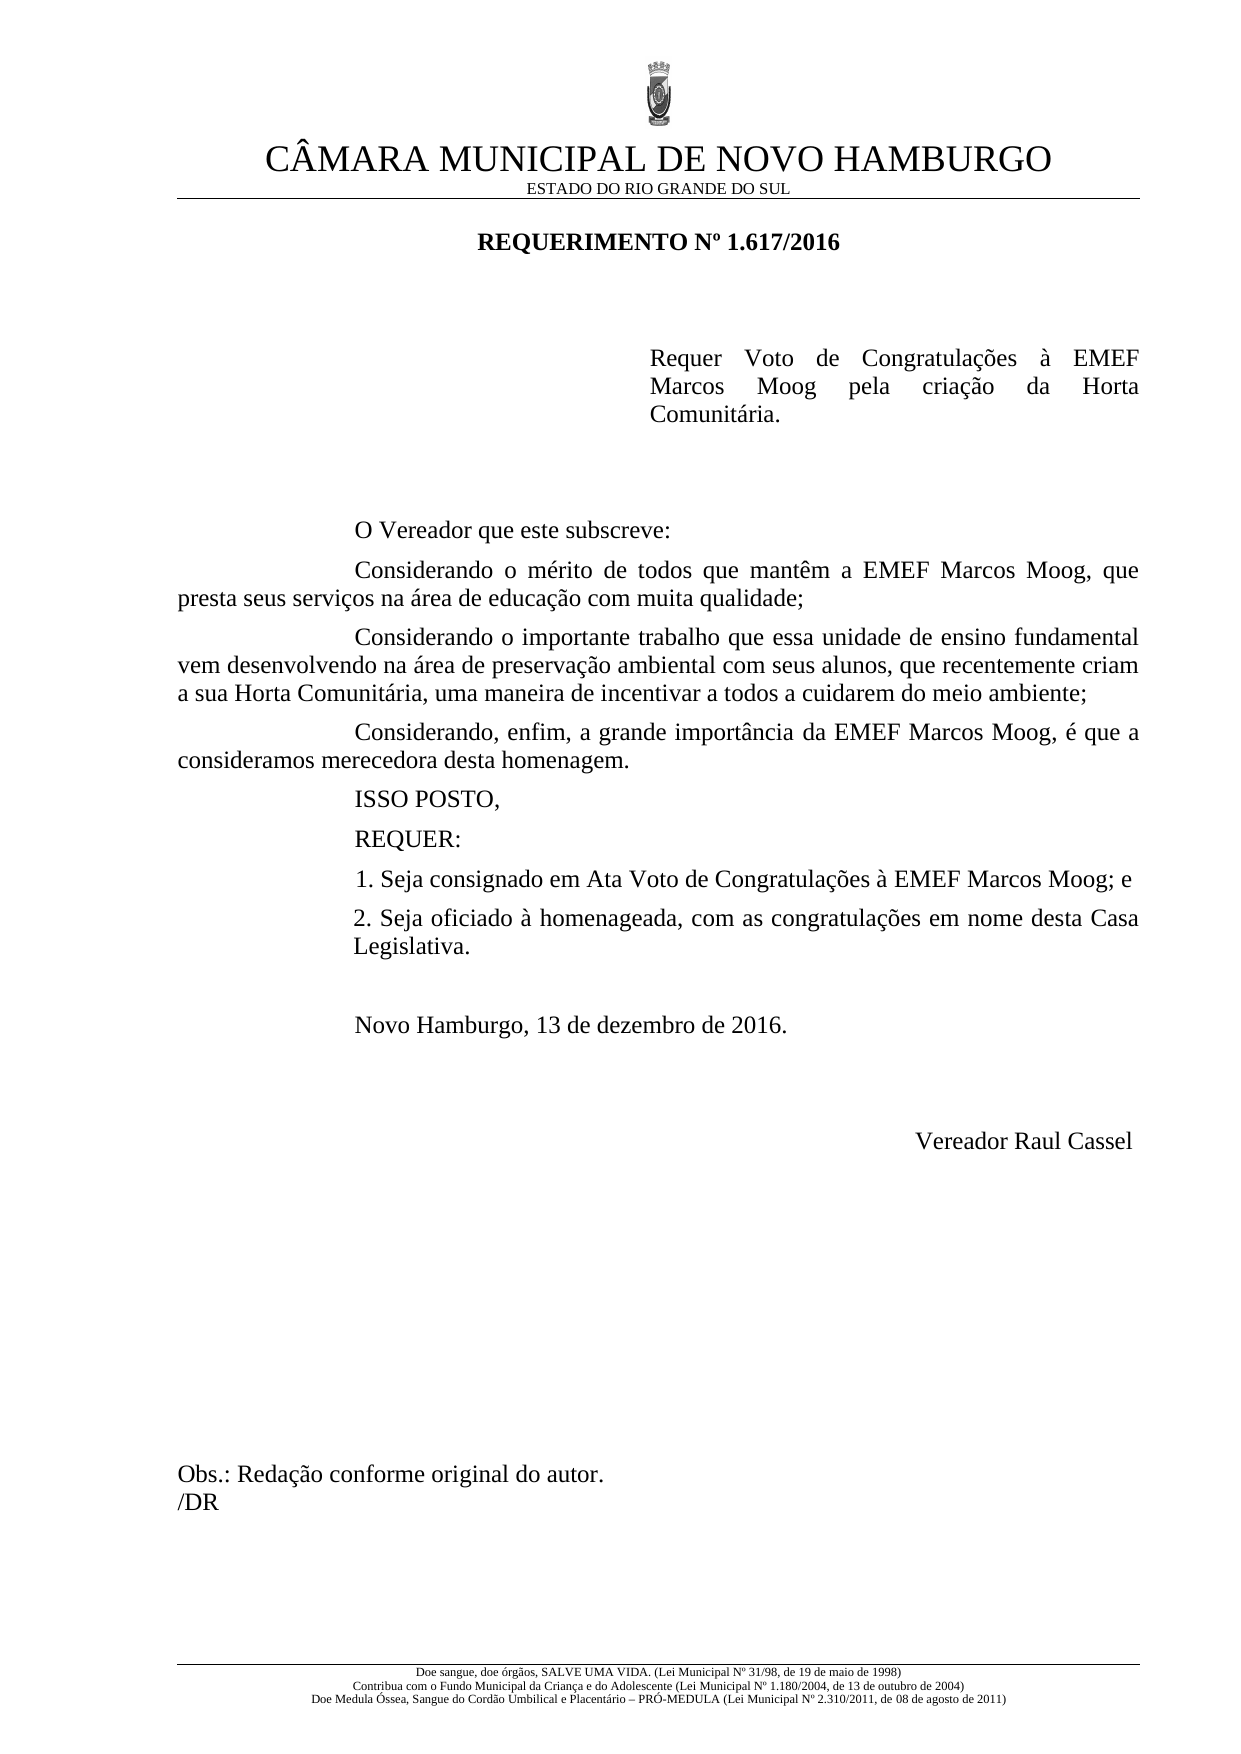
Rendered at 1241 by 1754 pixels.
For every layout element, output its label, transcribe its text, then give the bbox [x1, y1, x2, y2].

text Considerando o importante trabalho que essa unidade de ensino fundamental vem desenvolvendo na área de preservação ambiental com seus alunos, que recentemente criam a sua Horta Comunitária, uma maneira de incentivar a todos a cuidarem do meio ambiente; [177, 623, 1140, 706]
text Novo Hamburgo, 13 de dezembro de 2016. [177, 1011, 1140, 1039]
text Vereador Raul Cassel [177, 1127, 1140, 1183]
text Obs.: Redação conforme original do autor. [177, 1460, 1140, 1488]
text Requer Voto de Congratulações à EMEF Marcos Moog pela criação da Horta Comunitária. [649, 344, 1140, 428]
text Considerando, enfim, a grande importância da EMEF Marcos Moog, é que a consideramos merecedora desta homenagem. [177, 718, 1140, 774]
text Considerando o mérito de todos que mantêm a EMEF Marcos Moog, que presta seus serviços na área de educação com muita qualidade; [177, 556, 1140, 611]
text O Vereador que este subscreve: [177, 516, 1140, 544]
text REQUERIMENTO Nº 1.617/2016 [177, 228, 1140, 256]
text 2. Seja oficiado à homenageada, com as congratulações em nome desta Casa Legislativa. [353, 904, 1140, 960]
text ISSO POSTO, [177, 786, 1140, 813]
text 1. Seja consignado em Ata Voto de Congratulações à EMEF Marcos Moog; e [355, 865, 1140, 892]
text REQUER: [177, 825, 1140, 853]
text /DR [177, 1488, 1140, 1515]
